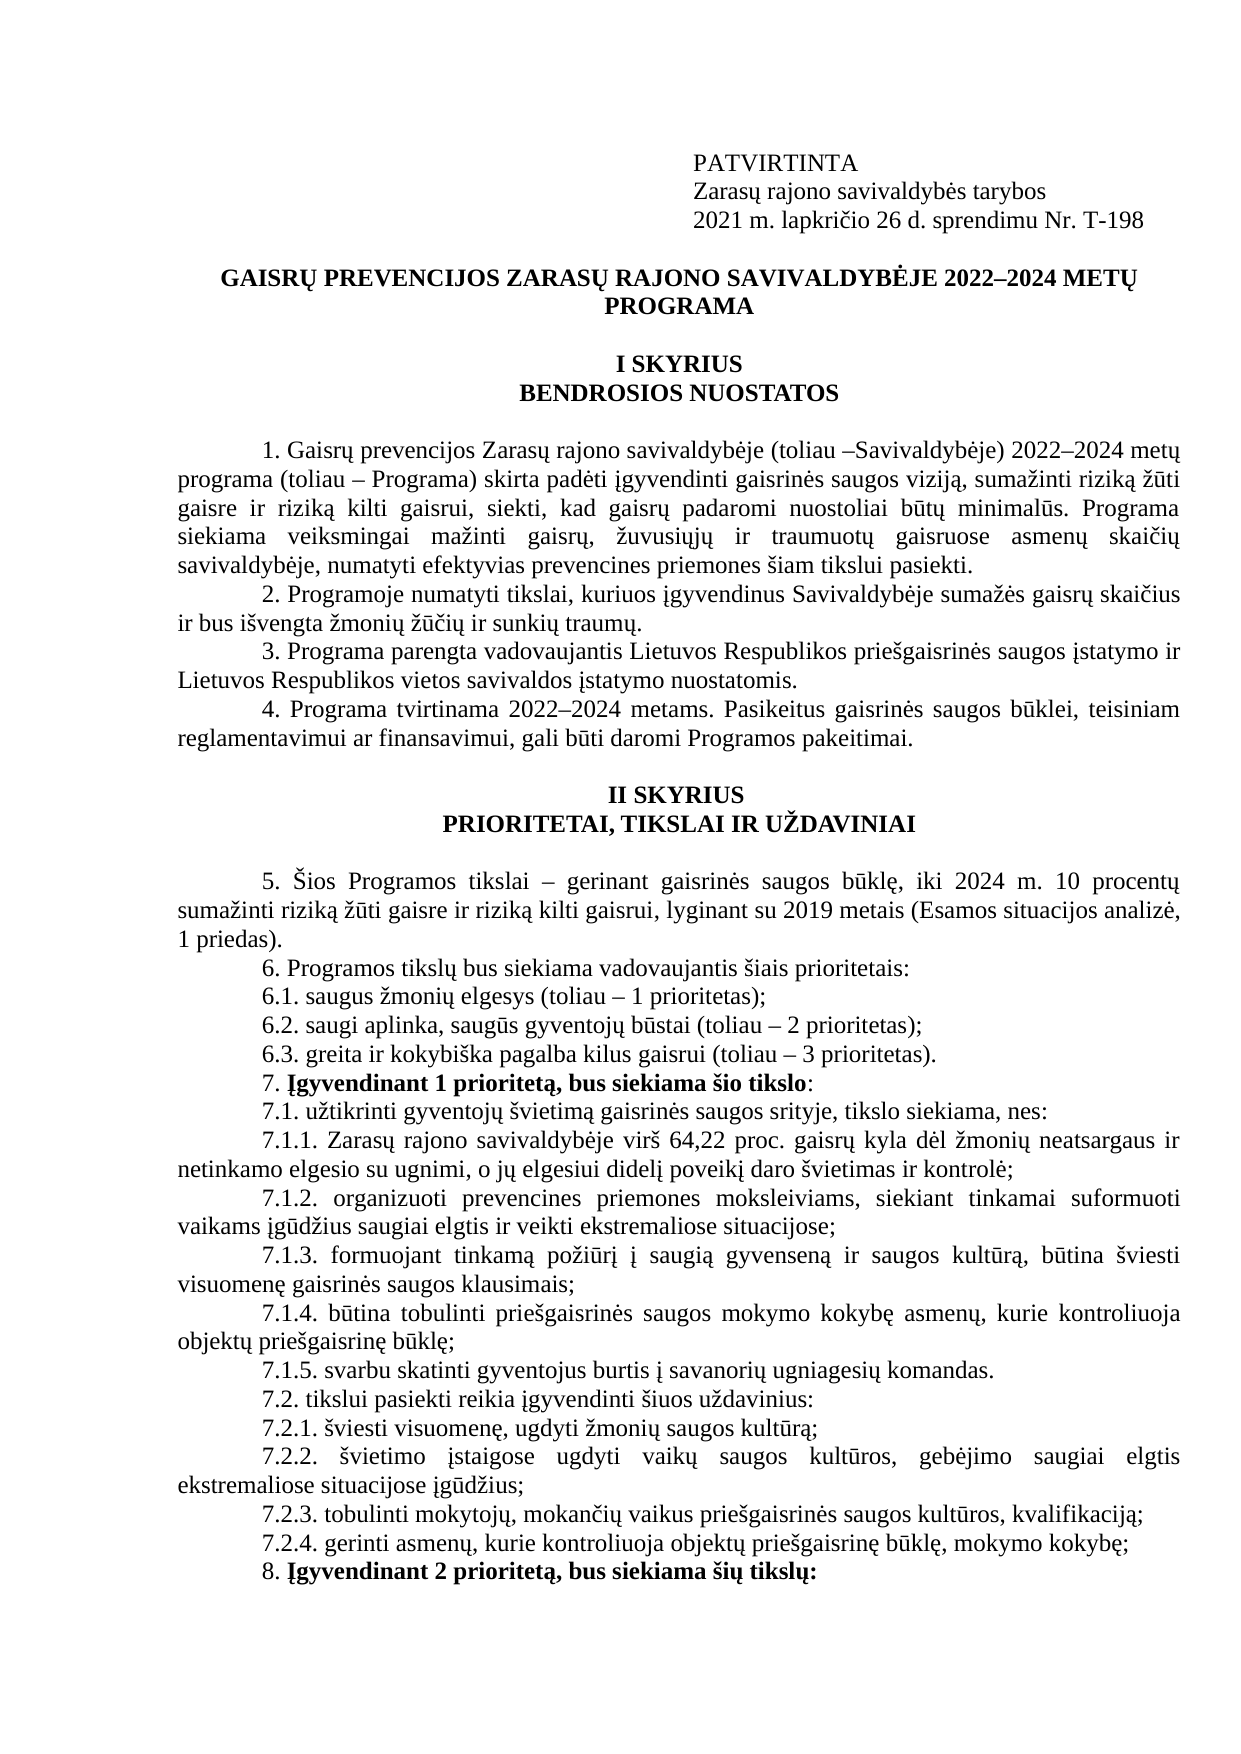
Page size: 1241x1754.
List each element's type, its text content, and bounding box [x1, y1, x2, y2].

text PRIORITETAI, TIKSLAI IR UŽDAVINIAI [177, 809, 1181, 838]
text I SKYRIUS [177, 349, 1181, 378]
text 5. Šios Programos tikslai – gerinant gaisrinės saugos būklę, iki 2024 m. 10 procentų sumažinti riziką žūti gaisre ir riziką kilti gaisrui, lyginant su 2019 metais (Esamos situacijos analizė, 1 priedas). [177, 866, 1181, 953]
text 7.1.4. būtina tobulinti priešgaisrinės saugos mokymo kokybę asmenų, kurie kontroliuoja objektų priešgaisrinę būklę; [177, 1298, 1181, 1355]
text 6. Programos tikslų bus siekiama vadovaujantis šiais prioritetais: [177, 953, 1181, 981]
text 7.2.4. gerinti asmenų, kurie kontroliuoja objektų priešgaisrinę būklę, mokymo kokybę; [177, 1528, 1181, 1556]
text 7.2.3. tobulinti mokytojų, mokančių vaikus priešgaisrinės saugos kultūros, kvalifikaciją; [177, 1499, 1181, 1528]
text PROGRAMA [177, 291, 1181, 320]
text 2. Programoje numatyti tikslai, kuriuos įgyvendinus Savivaldybėje sumažės gaisrų skaičius ir bus išvengta žmonių žūčių ir sunkių traumų. [177, 579, 1181, 636]
text 7.1.2. organizuoti prevencines priemones moksleiviams, siekiant tinkamai suformuoti vaikams įgūdžius saugiai elgtis ir veikti ekstremaliose situacijose; [177, 1183, 1181, 1240]
text II SKYRIUS [177, 780, 1181, 809]
text 8. Įgyvendinant 2 prioritetą, bus siekiama šių tikslų: [177, 1556, 1181, 1585]
text 6.2. saugi aplinka, saugūs gyventojų būstai (toliau – 2 prioritetas); [177, 1010, 1181, 1039]
text 4. Programa tvirtinama 2022–2024 metams. Pasikeitus gaisrinės saugos būklei, teisiniam reglamentavimui ar finansavimui, gali būti daromi Programos pakeitimai. [177, 694, 1181, 751]
text 7.1. užtikrinti gyventojų švietimą gaisrinės saugos srityje, tikslo siekiama, nes: [177, 1096, 1181, 1125]
text 7.2.2. švietimo įstaigose ugdyti vaikų saugos kultūros, gebėjimo saugiai elgtis ekstremaliose situacijose įgūdžius; [177, 1441, 1181, 1499]
text 6.1. saugus žmonių elgesys (toliau – 1 prioritetas); [177, 981, 1181, 1010]
text 7.1.1. Zarasų rajono savivaldybėje virš 64,22 proc. gaisrų kyla dėl žmonių neatsargaus ir netinkamo elgesio su ugnimi, o jų elgesiui didelį poveikį daro švietimas ir kontrolė; [177, 1125, 1181, 1183]
text 1. Gaisrų prevencijos Zarasų rajono savivaldybėje (toliau –Savivaldybėje) 2022–2024 metų programa (toliau – Programa) skirta padėti įgyvendinti gaisrinės saugos viziją, sumažinti riziką žūti gaisre ir riziką kilti gaisrui, siekti, kad gaisrų padaromi nuostoliai būtų minimalūs. Programa siekiama veiksmingai mažinti gaisrų, žuvusiųjų ir traumuotų gaisruose asmenų skaičių savivaldybėje, numatyti efektyvias prevencines priemones šiam tikslui pasiekti. [177, 435, 1181, 579]
text 7.2. tikslui pasiekti reikia įgyvendinti šiuos uždavinius: [177, 1384, 1181, 1413]
text 6.3. greita ir kokybiška pagalba kilus gaisrui (toliau – 3 prioritetas). [177, 1039, 1181, 1068]
text 3. Programa parengta vadovaujantis Lietuvos Respublikos priešgaisrinės saugos įstatymo ir Lietuvos Respublikos vietos savivaldos įstatymo nuostatomis. [177, 636, 1181, 694]
text 2021 m. lapkričio 26 d. sprendimu Nr. T-198 [693, 205, 1181, 234]
text 7.1.5. svarbu skatinti gyventojus burtis į savanorių ugniagesių komandas. [177, 1355, 1181, 1384]
text 7.1.3. formuojant tinkamą požiūrį į saugią gyvenseną ir saugos kultūrą, būtina šviesti visuomenę gaisrinės saugos klausimais; [177, 1240, 1181, 1298]
text BENDROSIOS NUOSTATOS [177, 378, 1181, 406]
text GAISRŲ PREVENCIJOS ZARASŲ RAJONO SAVIVALDYBĖJE 2022–2024 METŲ [177, 263, 1181, 291]
text 7. Įgyvendinant 1 prioritetą, bus siekiama šio tikslo: [177, 1068, 1181, 1096]
text PATVIRTINTA [177, 148, 1181, 176]
text Zarasų rajono savivaldybės tarybos [693, 176, 1181, 205]
text 7.2.1. šviesti visuomenę, ugdyti žmonių saugos kultūrą; [177, 1413, 1181, 1441]
